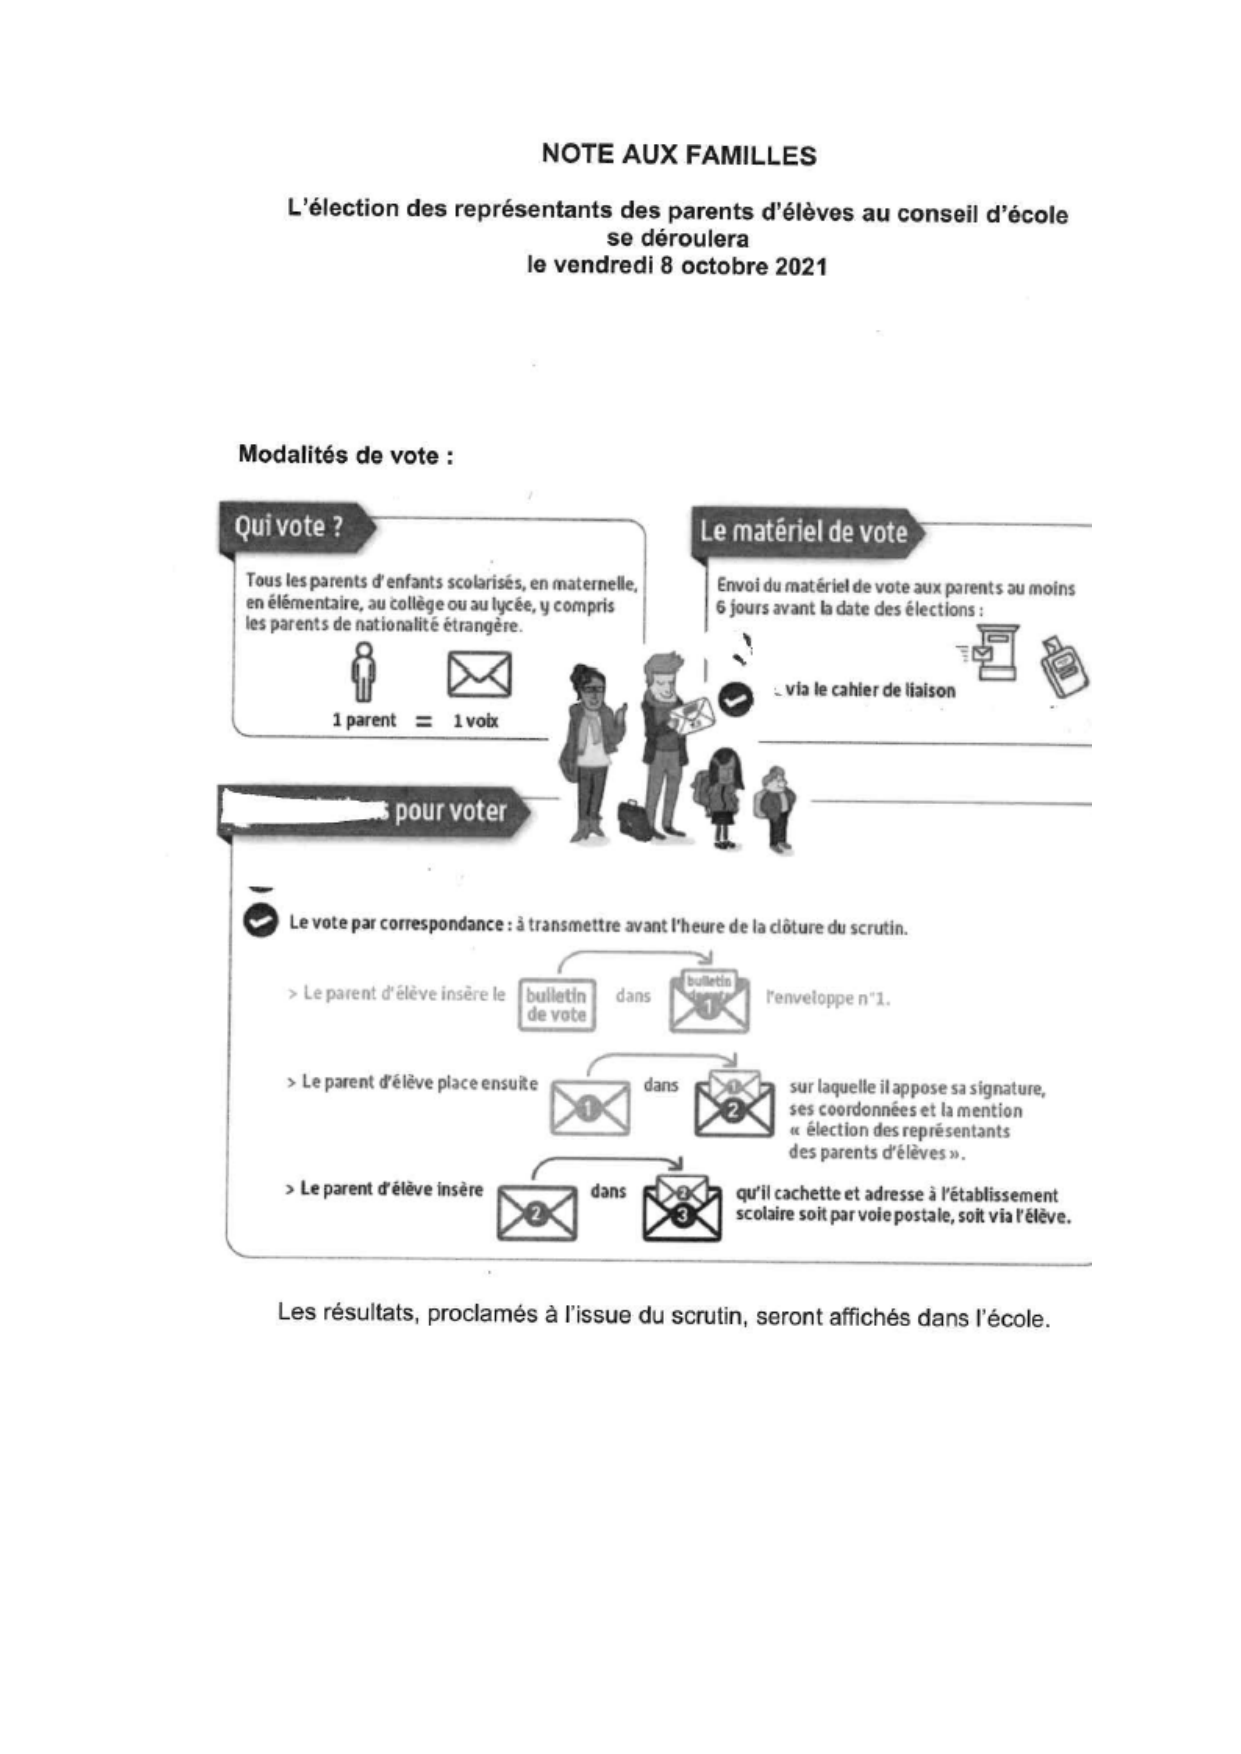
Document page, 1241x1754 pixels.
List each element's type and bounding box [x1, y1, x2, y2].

picture [148, 118, 1092, 1340]
